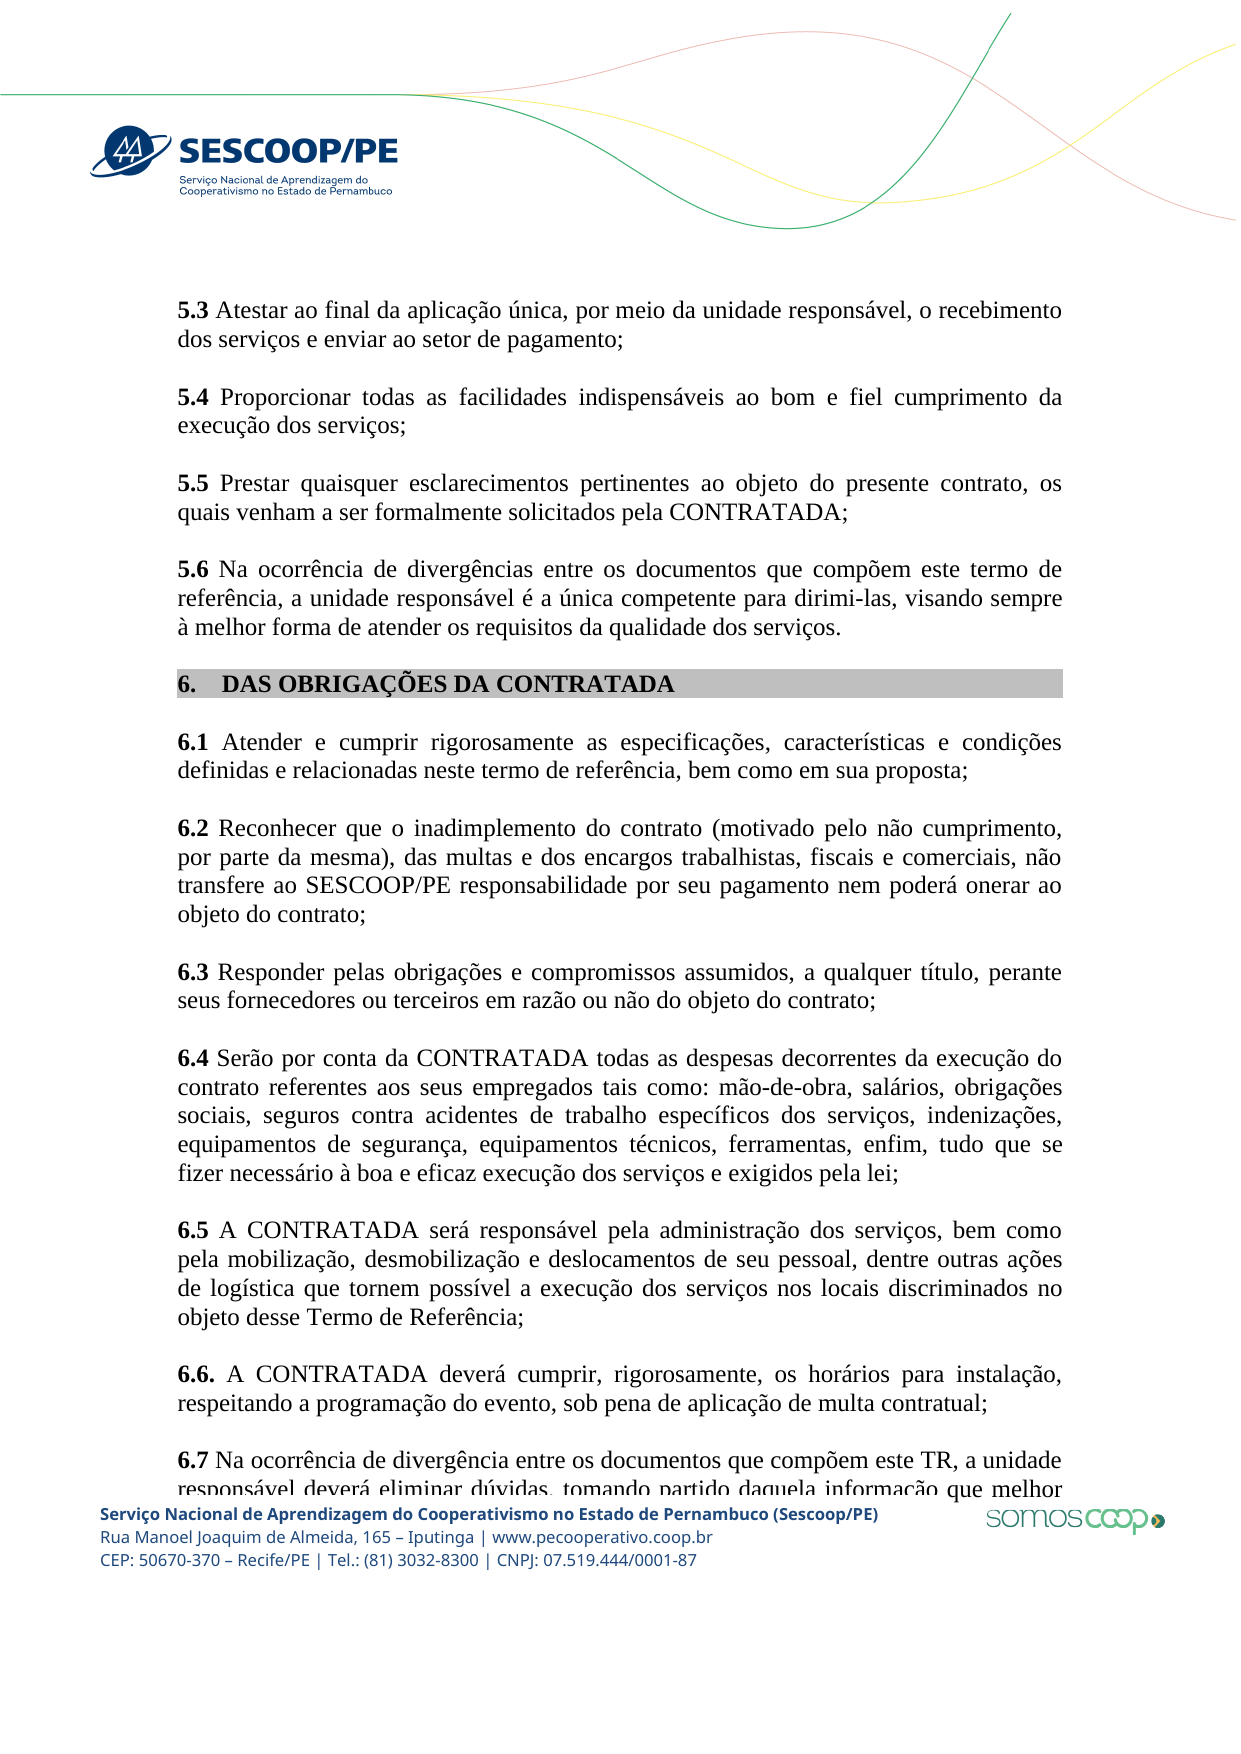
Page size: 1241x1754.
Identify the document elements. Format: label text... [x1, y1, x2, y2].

text 6.1 Atender e cumprir rigorosamente as especificações, características e condições definidas e relacionadas neste termo de referência, bem como em sua proposta; [177, 727, 1063, 784]
text 5.3 Atestar ao final da aplicação única, por meio da unidade responsável, o recebimento dos serviços e enviar ao setor de pagamento; [177, 309, 1063, 353]
text 6.5 A CONTRATADA será responsável pela administração dos serviços, bem como pela mobilização, desmobilização e deslocamentos de seu pessoal, dentre outras ações de logística que tornem possível a execução dos serviços nos locais discriminados no objeto desse Termo de Referência; [177, 1215, 1063, 1330]
text 6.6. A CONTRATADA deverá cumprir, rigorosamente, os horários para instalação, respeitando a programação do evento, sob pena de aplicação de multa contratual; [177, 1359, 1063, 1417]
text 6.3 Responder pelas obrigações e compromissos assumidos, a qualquer título, perante seus fornecedores ou terceiros em razão ou não do objeto do contrato; [177, 957, 1063, 1014]
text 5.5 Prestar quaisquer esclarecimentos pertinentes ao objeto do presente contrato, os quais venham a ser formalmente solicitados pela CONTRATADA; [177, 468, 1063, 525]
text 6.4 Serão por conta da CONTRATADA todas as despesas decorrentes da execução do contrato referentes aos seus empregados tais como: mão-de-obra, salários, obrigações sociais, seguros contra acidentes de trabalho específicos dos serviços, indenizações, equipamentos de segurança, equipamentos técnicos, ferramentas, enfim, tudo que se fizer necessário à boa e eficaz execução dos serviços e exigidos pela lei; [177, 1043, 1063, 1187]
text 5.4 Proporcionar todas as facilidades indispensáveis ao bom e fiel cumprimento da execução dos serviços; [177, 382, 1063, 439]
text 6.2 Reconhecer que o inadimplemento do contrato (motivado pelo não cumprimento, por parte da mesma), das multas e dos encargos trabalhistas, fiscais e comerciais, não transfere ao SESCOOP/PE responsabilidade por seu pagamento nem poderá onerar ao objeto do contrato; [177, 813, 1063, 928]
list DAS OBRIGAÇÕES DA CONTRATADA [177, 669, 1063, 698]
text 6.7 Na ocorrência de divergência entre os documentos que compõem este TR, a unidade responsável deverá eliminar dúvidas, tomando partido daquela informação que melhor atender aos requisitos da elaboração e qualidade do serviço. [177, 1445, 1063, 1532]
text 5.6 Na ocorrência de divergências entre os documentos que compõem este termo de referência, a unidade responsável é a única competente para dirimi-las, visando sempre à melhor forma de atender os requisitos da qualidade dos serviços. [177, 554, 1063, 640]
